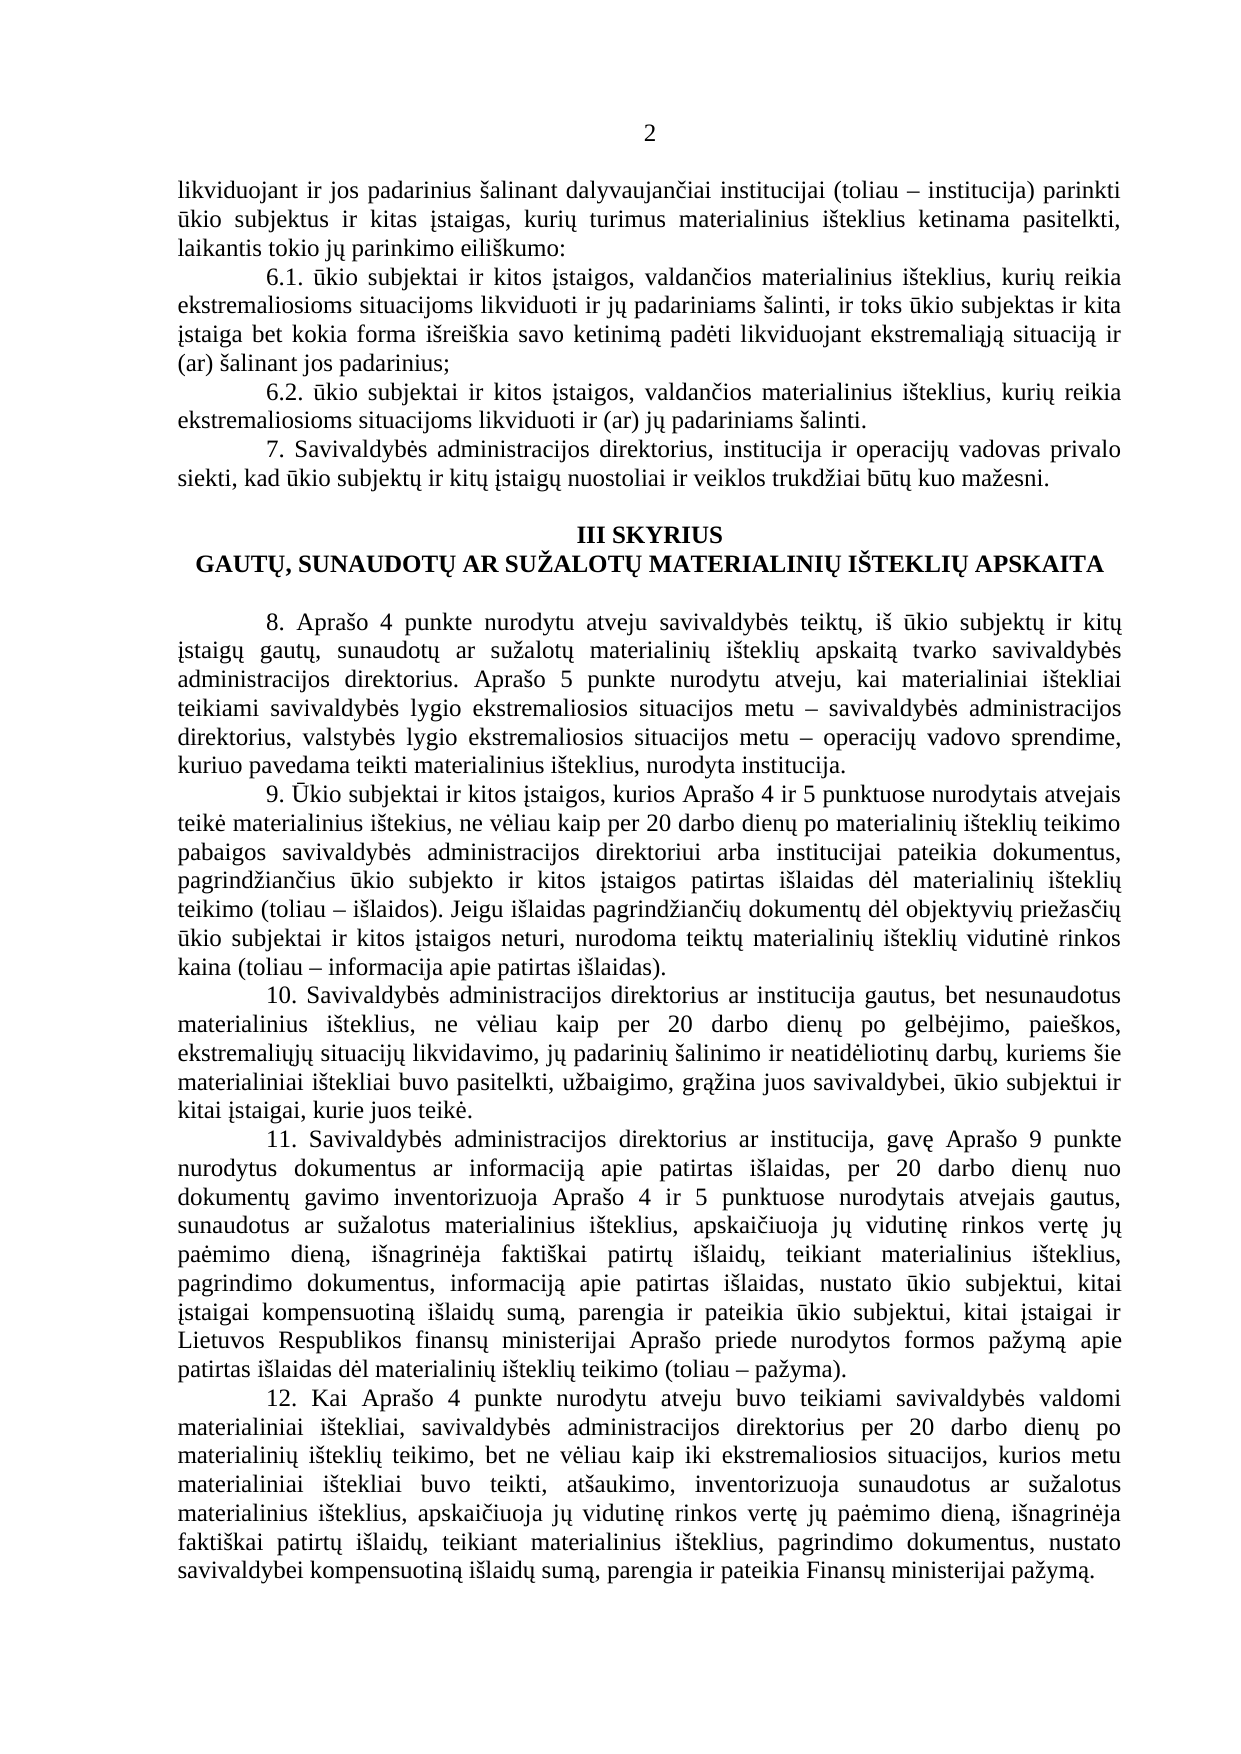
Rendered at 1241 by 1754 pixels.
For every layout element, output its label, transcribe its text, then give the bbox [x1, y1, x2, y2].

text 11. Savivaldybės administracijos direktorius ar institucija, gavę Aprašo 9 punkte nurodytus dokumentus ar informaciją apie patirtas išlaidas, per 20 darbo dienų nuo dokumentų gavimo inventorizuoja Aprašo 4 ir 5 punktuose nurodytais atvejais gautus, sunaudotus ar sužalotus materialinius išteklius, apskaičiuoja jų vidutinę rinkos vertę jų paėmimo dieną, išnagrinėja faktiškai patirtų išlaidų, teikiant materialinius išteklius, pagrindimo dokumentus, informaciją apie patirtas išlaidas, nustato ūkio subjektui, kitai įstaigai kompensuotiną išlaidų sumą, parengia ir pateikia ūkio subjektui, kitai įstaigai ir Lietuvos Respublikos finansų ministerijai Aprašo priede nurodytos formos pažymą apie patirtas išlaidas dėl materialinių išteklių teikimo (toliau – pažyma). [177, 1124, 1122, 1383]
text 8. Aprašo 4 punkte nurodytu atveju savivaldybės teiktų, iš ūkio subjektų ir kitų įstaigų gautų, sunaudotų ar sužalotų materialinių išteklių apskaitą tvarko savivaldybės administracijos direktorius. Aprašo 5 punkte nurodytu atveju, kai materialiniai ištekliai teikiami savivaldybės lygio ekstremaliosios situacijos metu – savivaldybės administracijos direktorius, valstybės lygio ekstremaliosios situacijos metu – operacijų vadovo sprendime, kuriuo pavedama teikti materialinius išteklius, nurodyta institucija. [177, 607, 1122, 779]
text III SKYRIUS [177, 521, 1122, 549]
text 6.2. ūkio subjektai ir kitos įstaigos, valdančios materialinius išteklius, kurių reikia ekstremaliosioms situacijoms likviduoti ir (ar) jų padariniams šalinti. [177, 377, 1122, 434]
text 6.1. ūkio subjektai ir kitos įstaigos, valdančios materialinius išteklius, kurių reikia ekstremaliosioms situacijoms likviduoti ir jų padariniams šalinti, ir toks ūkio subjektas ir kita įstaiga bet kokia forma išreiškia savo ketinimą padėti likviduojant ekstremaliąją situaciją ir (ar) šalinant jos padarinius; [177, 262, 1122, 377]
text 9. Ūkio subjektai ir kitos įstaigos, kurios Aprašo 4 ir 5 punktuose nurodytais atvejais teikė materialinius ištekius, ne vėliau kaip per 20 darbo dienų po materialinių išteklių teikimo pabaigos savivaldybės administracijos direktoriui arba institucijai pateikia dokumentus, pagrindžiančius ūkio subjekto ir kitos įstaigos patirtas išlaidas dėl materialinių išteklių teikimo (toliau – išlaidos). Jeigu išlaidas pagrindžiančių dokumentų dėl objektyvių priežasčių ūkio subjektai ir kitos įstaigos neturi, nurodoma teiktų materialinių išteklių vidutinė rinkos kaina (toliau – informacija apie patirtas išlaidas). [177, 779, 1122, 981]
text 12. Kai Aprašo 4 punkte nurodytu atveju buvo teikiami savivaldybės valdomi materialiniai ištekliai, savivaldybės administracijos direktorius per 20 darbo dienų po materialinių išteklių teikimo, bet ne vėliau kaip iki ekstremaliosios situacijos, kurios metu materialiniai ištekliai buvo teikti, atšaukimo, inventorizuoja sunaudotus ar sužalotus materialinius išteklius, apskaičiuoja jų vidutinę rinkos vertę jų paėmimo dieną, išnagrinėja faktiškai patirtų išlaidų, teikiant materialinius išteklius, pagrindimo dokumentus, nustato savivaldybei kompensuotiną išlaidų sumą, parengia ir pateikia Finansų ministerijai pažymą. [177, 1383, 1122, 1584]
text GAUTŲ, SUNAUDOTŲ AR SUžalotų MATERIALINIŲ IŠTEKLIŲ APSKAITA [177, 549, 1122, 578]
text 10. Savivaldybės administracijos direktorius ar institucija gautus, bet nesunaudotus materialinius išteklius, ne vėliau kaip per 20 darbo dienų po gelbėjimo, paieškos, ekstremaliųjų situacijų likvidavimo, jų padarinių šalinimo ir neatidėliotinų darbų, kuriems šie materialiniai ištekliai buvo pasitelkti, užbaigimo, grąžina juos savivaldybei, ūkio subjektui ir kitai įstaigai, kurie juos teikė. [177, 981, 1122, 1124]
text 7. Savivaldybės administracijos direktorius, institucija ir operacijų vadovas privalo siekti, kad ūkio subjektų ir kitų įstaigų nuostoliai ir veiklos trukdžiai būtų kuo mažesni. [177, 434, 1122, 492]
text likviduojant ir jos padarinius šalinant dalyvaujančiai institucijai (toliau – institucija) parinkti ūkio subjektus ir kitas įstaigas, kurių turimus materialinius išteklius ketinama pasitelkti, laikantis tokio jų parinkimo eiliškumo: [177, 176, 1122, 262]
